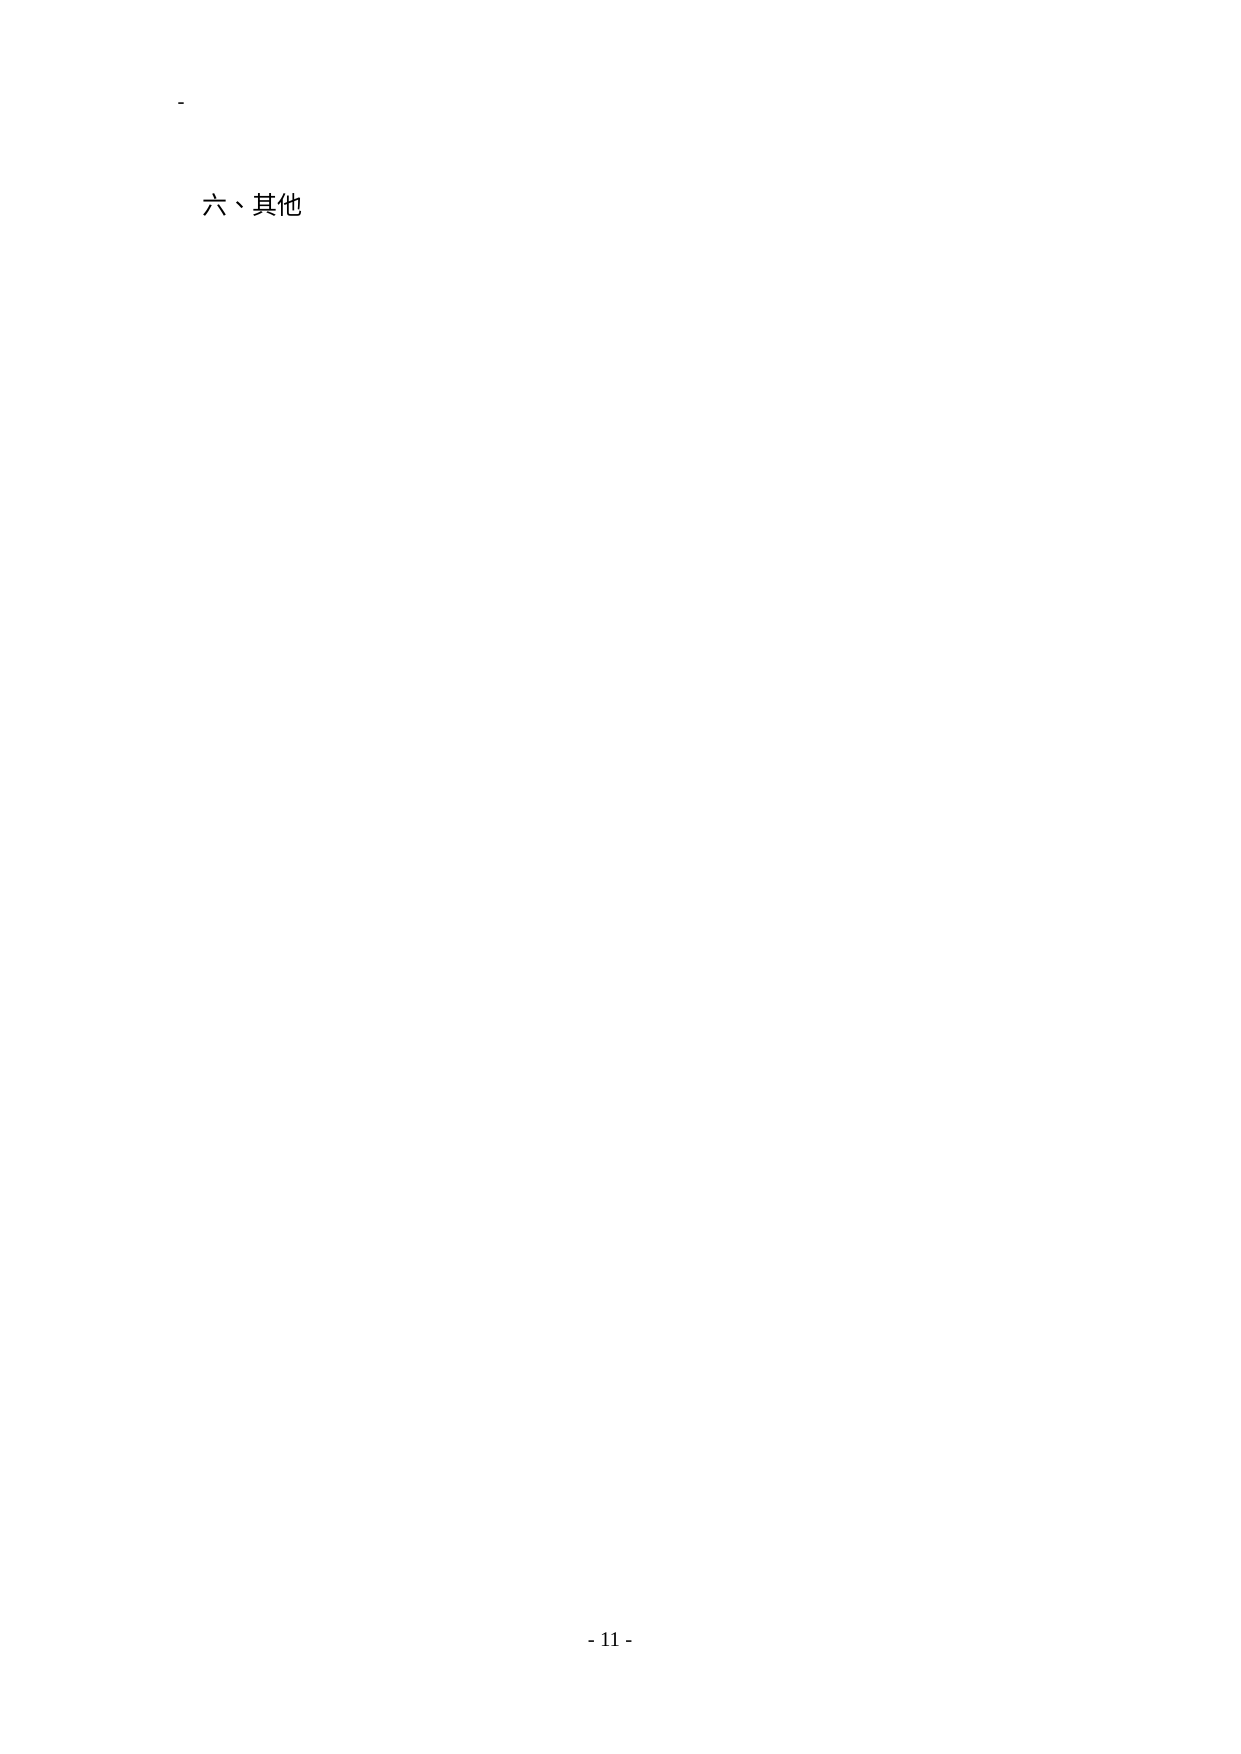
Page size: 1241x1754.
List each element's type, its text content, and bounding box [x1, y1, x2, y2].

text 六、其他 [177, 148, 1093, 259]
